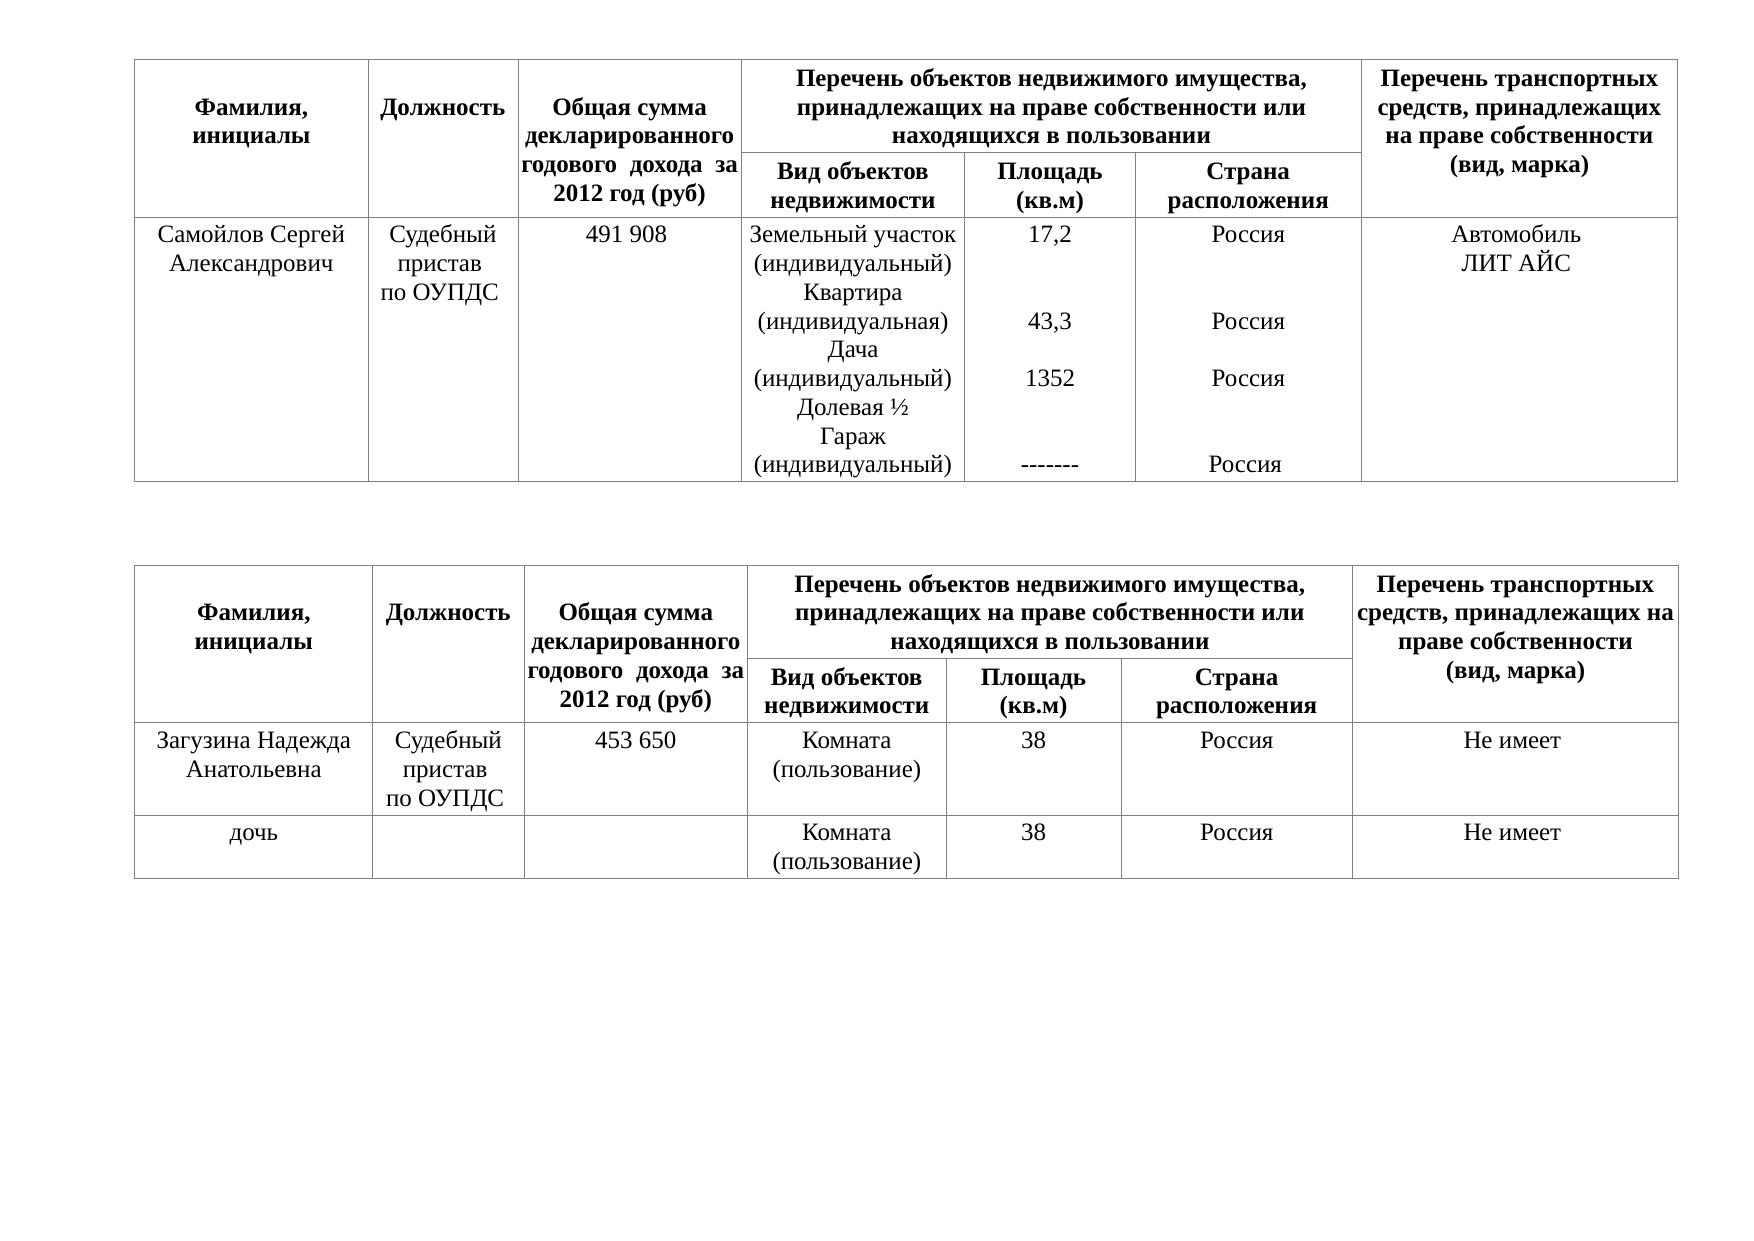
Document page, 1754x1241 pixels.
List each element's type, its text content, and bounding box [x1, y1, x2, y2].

table_header Перечень объектов недвижимого имущества, принадлежащих на праве собственности или находящихся в пользовании [742, 60, 1361, 152]
table_header Общая сумма декларированного годового дохода за 2012 год (руб) [519, 60, 741, 217]
table_cell [373, 816, 524, 878]
table_cell Самойлов Сергей Александрович [135, 218, 368, 481]
table_cell Страна расположения [1136, 153, 1361, 217]
table_cell Комната (пользование) [748, 723, 946, 814]
table_cell Россия [1122, 816, 1352, 878]
table_cell Судебный пристав по ОУПДС [369, 218, 518, 481]
table_cell Земельный участок (индивидуальный) Квартира (индивидуальная) Дача (индивидуальный) Долевая ½ Гараж (индивидуальный) [742, 218, 964, 481]
table_cell Судебный пристав по ОУПДС [373, 723, 524, 814]
table_cell дочь [135, 816, 372, 878]
table_cell Вид объектов недвижимости [748, 659, 946, 722]
table_cell Не имеет [1353, 723, 1678, 814]
table_header Фамилия, инициалы [135, 566, 372, 722]
table_cell Загузина Надежда Анатольевна [135, 723, 372, 814]
table_header Общая сумма декларированного годового дохода за 2012 год (руб) [525, 566, 747, 722]
table_cell Площадь (кв.м) [947, 659, 1121, 722]
table_cell Не имеет [1353, 816, 1678, 878]
table_cell 38 [947, 816, 1121, 878]
table_header Перечень транспортных средств, принадлежащих на праве собственности (вид, марка) [1353, 566, 1678, 722]
table_cell 491 908 [519, 218, 741, 481]
table_cell Комната (пользование) [748, 816, 946, 878]
table_cell Россия Россия Россия Россия [1136, 218, 1361, 481]
table_header Перечень транспортных средств, принадлежащих на праве собственности (вид, марка) [1362, 60, 1677, 217]
table_cell [525, 816, 747, 878]
table_cell Автомобиль ЛИТ АЙС [1362, 218, 1677, 481]
table_header Фамилия, инициалы [135, 60, 368, 217]
table_cell Страна расположения [1122, 659, 1352, 722]
table_header Должность [369, 60, 518, 217]
table_header Должность [373, 566, 524, 722]
table_cell Площадь (кв.м) [965, 153, 1135, 217]
table_cell 453 650 [525, 723, 747, 814]
table_cell 38 [947, 723, 1121, 814]
table_cell Россия [1122, 723, 1352, 814]
table_header Перечень объектов недвижимого имущества, принадлежащих на праве собственности или находящихся в пользовании [748, 566, 1352, 658]
table_cell 17,2 43,3 1352 ------- [965, 218, 1135, 481]
table_cell Вид объектов недвижимости [742, 153, 964, 217]
